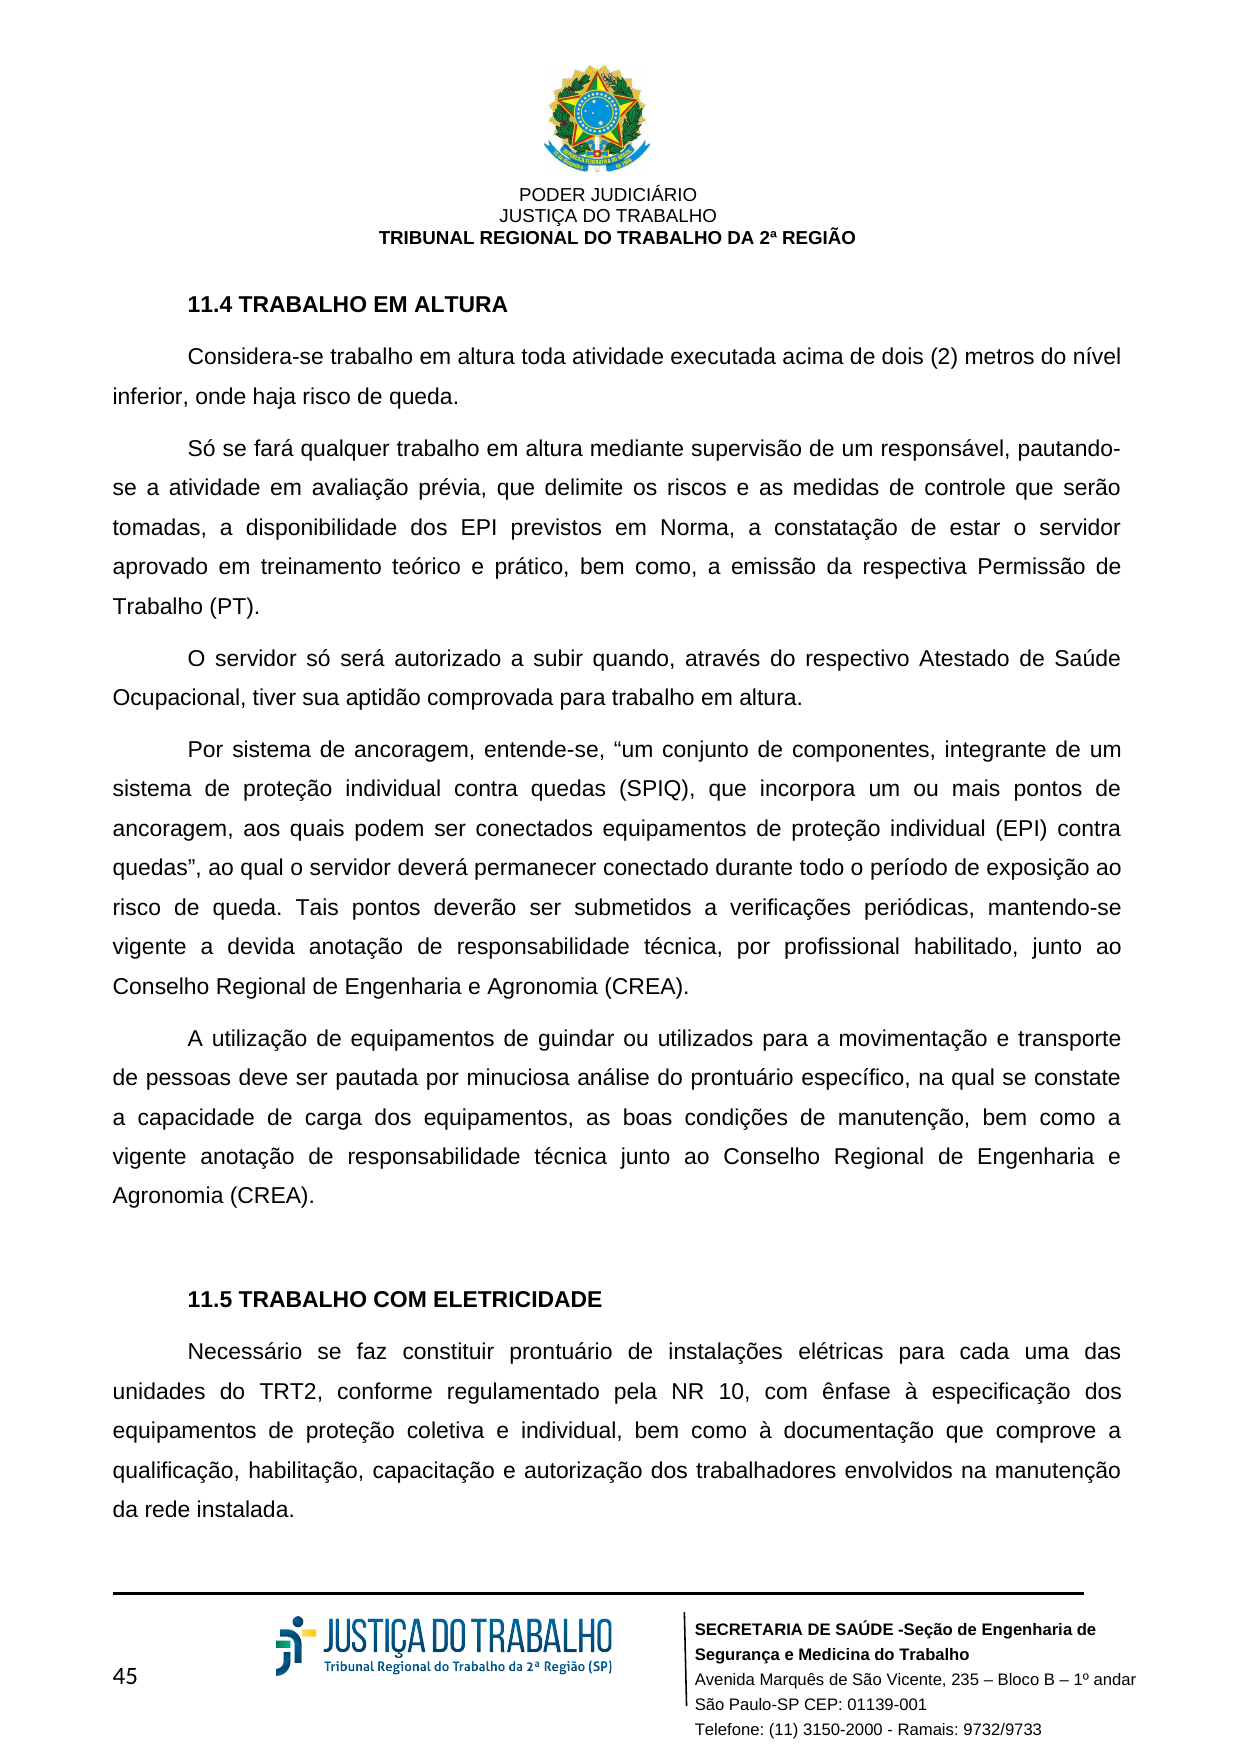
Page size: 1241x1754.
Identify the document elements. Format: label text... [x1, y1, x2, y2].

text A utilização de equipamentos de guindar ou utilizados para a movimentação e transporte de pessoas deve ser pautada por minuciosa análise do prontuário específico, na qual se constate a capacidade de carga dos equipamentos, as boas condições de manutenção, bem como a vigente anotação de responsabilidade técnica junto ao Conselho Regional de Engenharia e Agronomia (CREA). [112, 1024, 1122, 1209]
text Por sistema de ancoragem, entende-se, “um conjunto de componentes, integrante de um sistema de proteção individual contra quedas (SPIQ), que incorpora um ou mais pontos de ancoragem, aos quais podem ser conectados equipamentos de proteção individual (EPI) contra quedas”, ao qual o servidor deverá permanecer conectado durante todo o período de exposição ao risco de queda. Tais pontos deverão ser submetidos a verificações periódicas, mantendo-se vigente a devida anotação de responsabilidade técnica, por profissional habilitado, junto ao Conselho Regional de Engenharia e Agronomia (CREA). [112, 736, 1122, 999]
text Só se fará qualquer trabalho em altura mediante supervisão de um responsável, pautando-se a atividade em avaliação prévia, que delimite os riscos e as medidas de controle que serão tomadas, a disponibilidade dos EPI previstos em Norma, a constatação de estar o servidor aprovado em treinamento teórico e prático, bem como, a emissão da respectiva Permissão de Trabalho (PT). [112, 435, 1122, 619]
subtitle 11.5 TRABALHO COM ELETRICIDADE [112, 1286, 1122, 1313]
subtitle 11.4 TRABALHO EM ALTURA [112, 291, 1122, 318]
text O servidor só será autorizado a subir quando, através do respectivo Atestado de Saúde Ocupacional, tiver sua aptidão comprovada para trabalho em altura. [112, 644, 1122, 710]
text Considera-se trabalho em altura toda atividade executada acima de dois (2) metros do nível inferior, onde haja risco de queda. [112, 343, 1122, 409]
text Necessário se faz constituir prontuário de instalações elétricas para cada uma das unidades do TRT2, conforme regulamentado pela NR 10, com ênfase à especificação dos equipamentos de proteção coletiva e individual, bem como à documentação que comprove a qualificação, habilitação, capacitação e autorização dos trabalhadores envolvidos na manutenção da rede instalada. [112, 1338, 1122, 1523]
picture [543, 65, 650, 172]
picture [276, 1616, 612, 1676]
